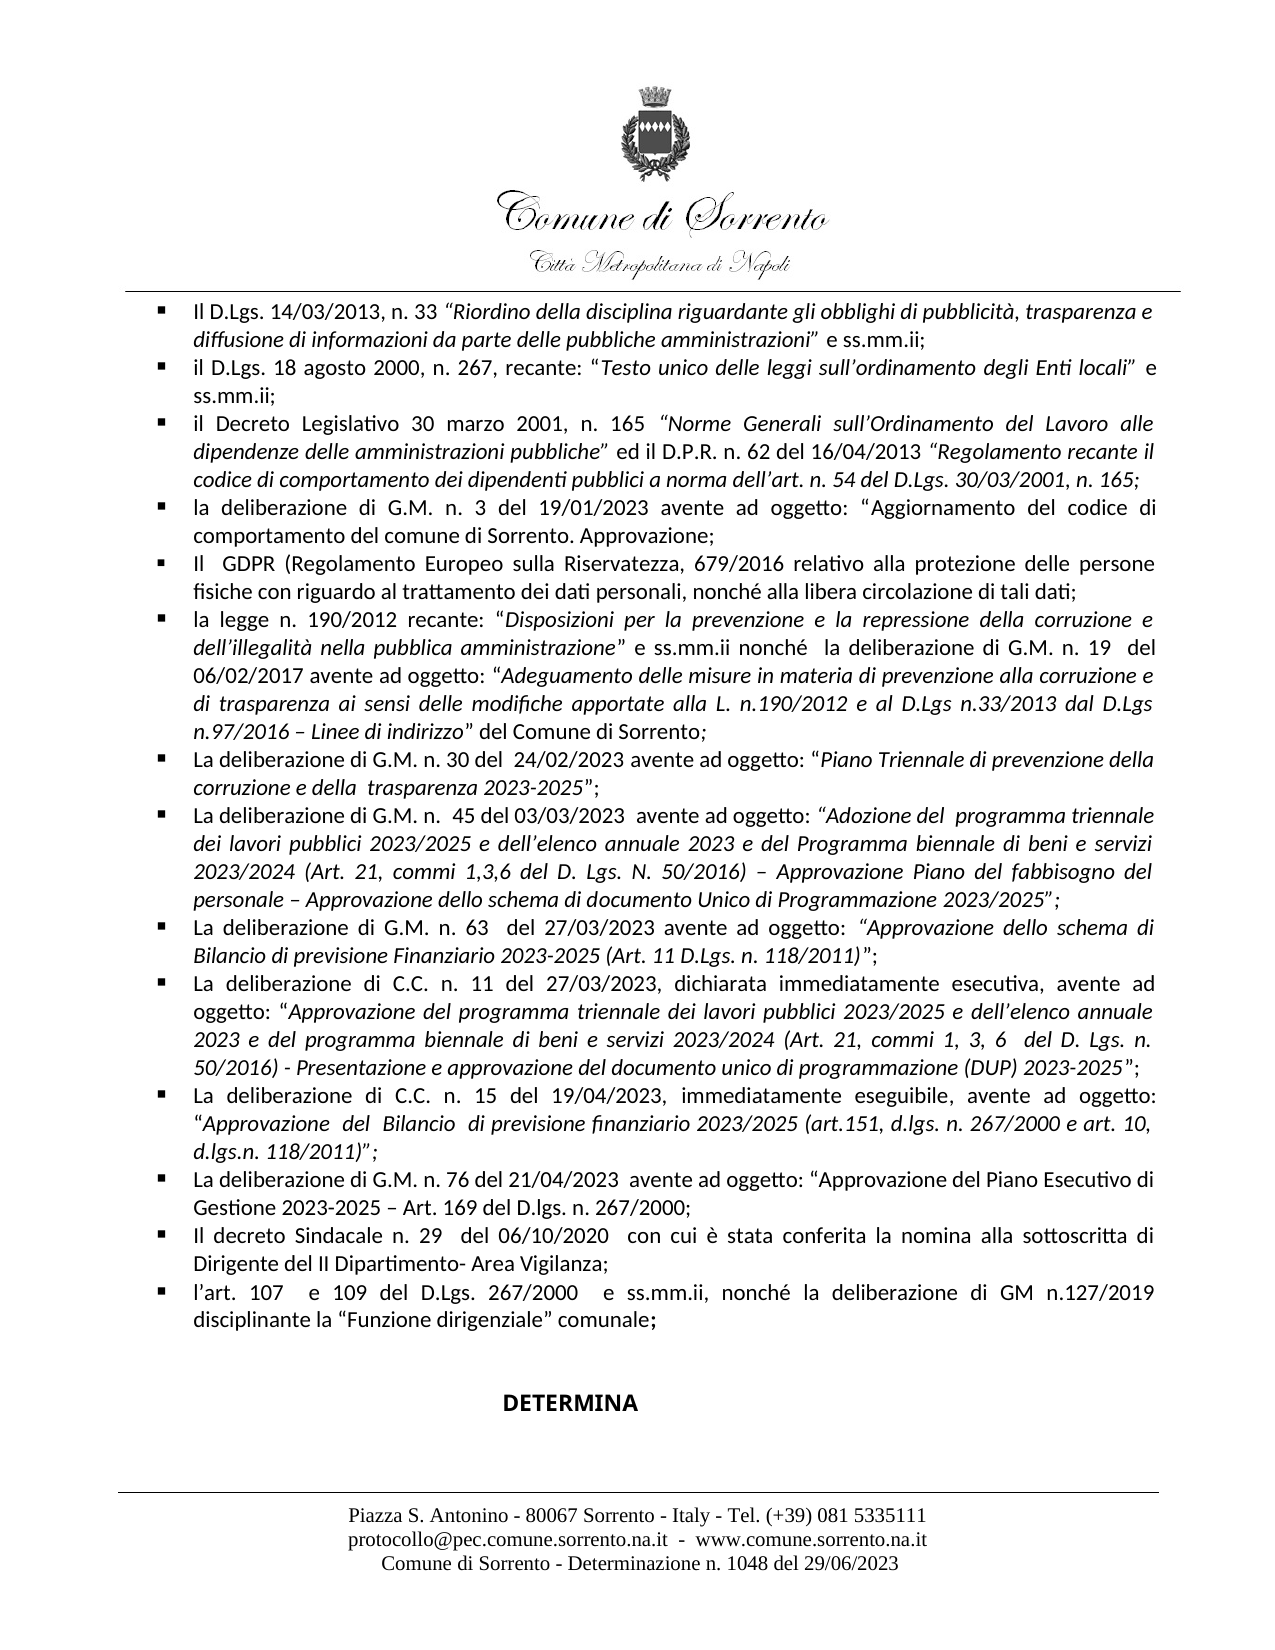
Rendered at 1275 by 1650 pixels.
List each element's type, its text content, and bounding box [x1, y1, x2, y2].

subtitle DETERMINA [4, 1387, 1136, 1418]
list La deliberazione di G.M. n. 30 del 24/02/2023 avente ad oggetto: “Piano Triennale di prevenzione della corruzione e della trasparenza 2023-2025”; [156, 745, 1157, 801]
list La deliberazione di G.M. n. 76 del 21/04/2023 avente ad oggetto: “Approvazione del Piano Esecutivo di Gestione 2023-2025 – Art. 169 del D.lgs. n. 267/2000; [156, 1166, 1157, 1222]
list Il GDPR (Regolamento Europeo sulla Riservatezza, 679/2016 relativo alla protezione delle persone fisiche con riguardo al trattamento dei dati personali, nonché alla libera circolazione di tali dati; [156, 549, 1157, 605]
list l’art. 107 e 109 del D.Lgs. 267/2000 e ss.mm.ii, nonché la deliberazione di GM n.127/2019 disciplinante la “Funzione dirigenziale” comunale; [156, 1278, 1157, 1334]
list il D.Lgs. 18 agosto 2000, n. 267, recante: “Testo unico delle leggi sull’ordinamento degli Enti locali” e ss.mm.ii; [156, 353, 1157, 409]
list Il D.Lgs. 14/03/2013, n. 33 “Riordino della disciplina riguardante gli obblighi di pubblicità, trasparenza e diffusione di informazioni da parte delle pubbliche amministrazioni” e ss.mm.ii; [156, 297, 1157, 353]
list La deliberazione di G.M. n. 63 del 27/03/2023 avente ad oggetto: “Approvazione dello schema di Bilancio di previsione Finanziario 2023-2025 (Art. 11 D.Lgs. n. 118/2011)”; [156, 913, 1157, 969]
list La deliberazione di C.C. n. 15 del 19/04/2023, immediatamente eseguibile, avente ad oggetto: “Approvazione del Bilancio di previsione finanziario 2023/2025 (art.151, d.lgs. n. 267/2000 e art. 10, d.lgs.n. 118/2011)”; [156, 1081, 1157, 1166]
list la legge n. 190/2012 recante: “Disposizioni per la prevenzione e la repressione della corruzione e dell’illegalità nella pubblica amministrazione” e ss.mm.ii nonché la deliberazione di G.M. n. 19 del 06/02/2017 avente ad oggetto: “Adeguamento delle misure in materia di prevenzione alla corruzione e di trasparenza ai sensi delle modifiche apportate alla L. n.190/2012 e al D.Lgs n.33/2013 dal D.Lgs n.97/2016 – Linee di indirizzo” del Comune di Sorrento; [156, 605, 1157, 745]
list Il decreto Sindacale n. 29 del 06/10/2020 con cui è stata conferita la nomina alla sottoscritta di Dirigente del II Dipartimento- Area Vigilanza; [156, 1222, 1157, 1278]
list La deliberazione di C.C. n. 11 del 27/03/2023, dichiarata immediatamente esecutiva, avente ad oggetto: “Approvazione del programma triennale dei lavori pubblici 2023/2025 e dell’elenco annuale 2023 e del programma biennale di beni e servizi 2023/2024 (Art. 21, commi 1, 3, 6 del D. Lgs. n. 50/2016) - Presentazione e approvazione del documento unico di programmazione (DUP) 2023-2025”; [156, 969, 1157, 1081]
list il Decreto Legislativo 30 marzo 2001, n. 165 “Norme Generali sull’Ordinamento del Lavoro alle dipendenze delle amministrazioni pubbliche” ed il D.P.R. n. 62 del 16/04/2013 “Regolamento recante il codice di comportamento dei dipendenti pubblici a norma dell’art. n. 54 del D.Lgs. 30/03/2001, n. 165; [156, 409, 1157, 493]
list la deliberazione di G.M. n. 3 del 19/01/2023 avente ad oggetto: “Aggiornamento del codice di comportamento del comune di Sorrento. Approvazione; [156, 493, 1157, 549]
list La deliberazione di G.M. n. 45 del 03/03/2023 avente ad oggetto: “Adozione del programma triennale dei lavori pubblici 2023/2025 e dell’elenco annuale 2023 e del Programma biennale di beni e servizi 2023/2024 (Art. 21, commi 1,3,6 del D. Lgs. N. 50/2016) – Approvazione Piano del fabbisogno del personale – Approvazione dello schema di documento Unico di Programmazione 2023/2025”; [156, 801, 1157, 913]
